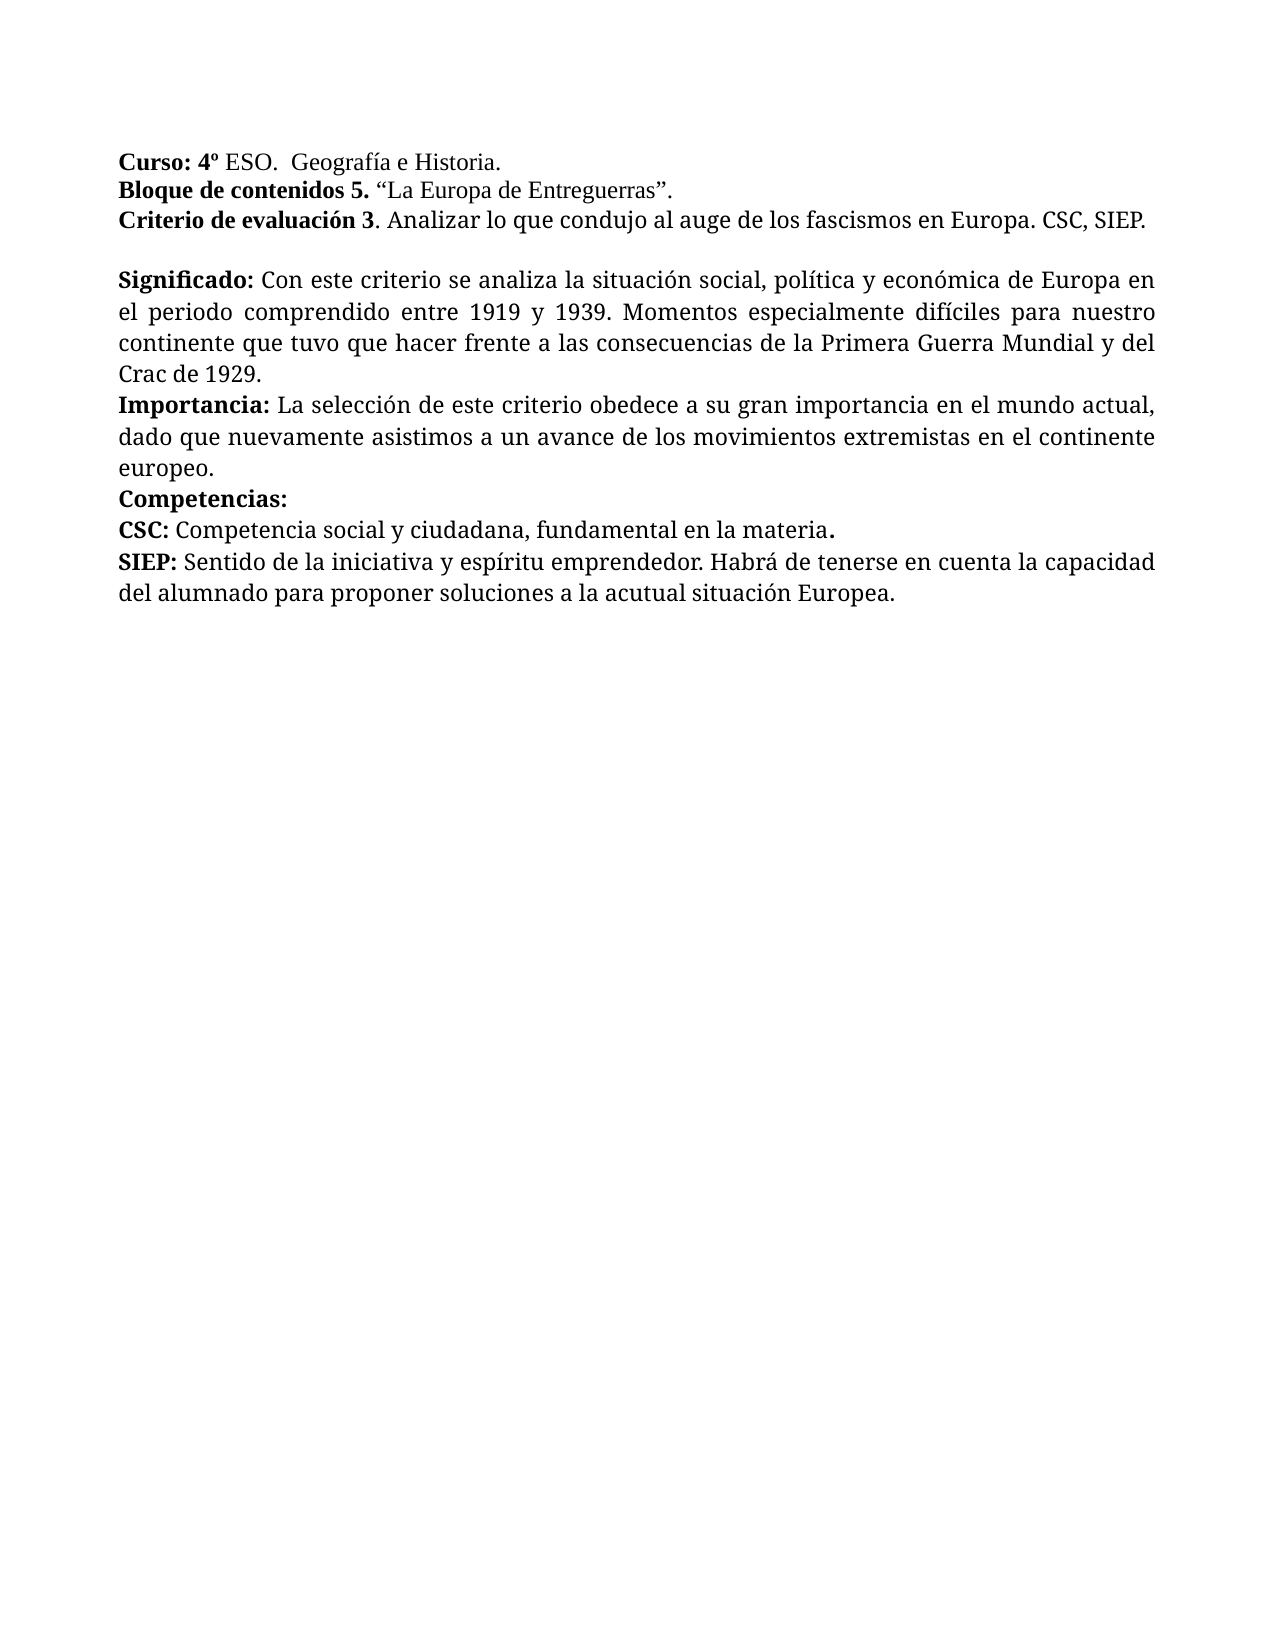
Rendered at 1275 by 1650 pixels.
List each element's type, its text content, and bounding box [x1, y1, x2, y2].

text SIEP: Sentido de la iniciativa y espíritu emprendedor. Habrá de tenerse en cuenta la capacidad del alumnado para proponer soluciones a la acutual situación Europea. [118, 546, 1157, 608]
text Significado: Con este criterio se analiza la situación social, política y económica de Europa en el periodo comprendido entre 1919 y 1939. Momentos especialmente difíciles para nuestro continente que tuvo que hacer frente a las consecuencias de la Primera Guerra Mundial y del Crac de 1929. [118, 264, 1157, 389]
text Competencias: [118, 483, 1157, 514]
text Bloque de contenidos 5. “La Europa de Entreguerras”. [118, 176, 1157, 204]
text CSC: Competencia social y ciudadana, fundamental en la materia. [118, 514, 1157, 546]
text Criterio de evaluación 3. Analizar lo que condujo al auge de los fascismos en Europa. CSC, SIEP. [118, 204, 1157, 236]
text Importancia: La selección de este criterio obedece a su gran importancia en el mundo actual, dado que nuevamente asistimos a un avance de los movimientos extremistas en el continente europeo. [118, 389, 1157, 483]
text Curso: 4º ESO. Geografía e Historia. [118, 147, 1157, 176]
